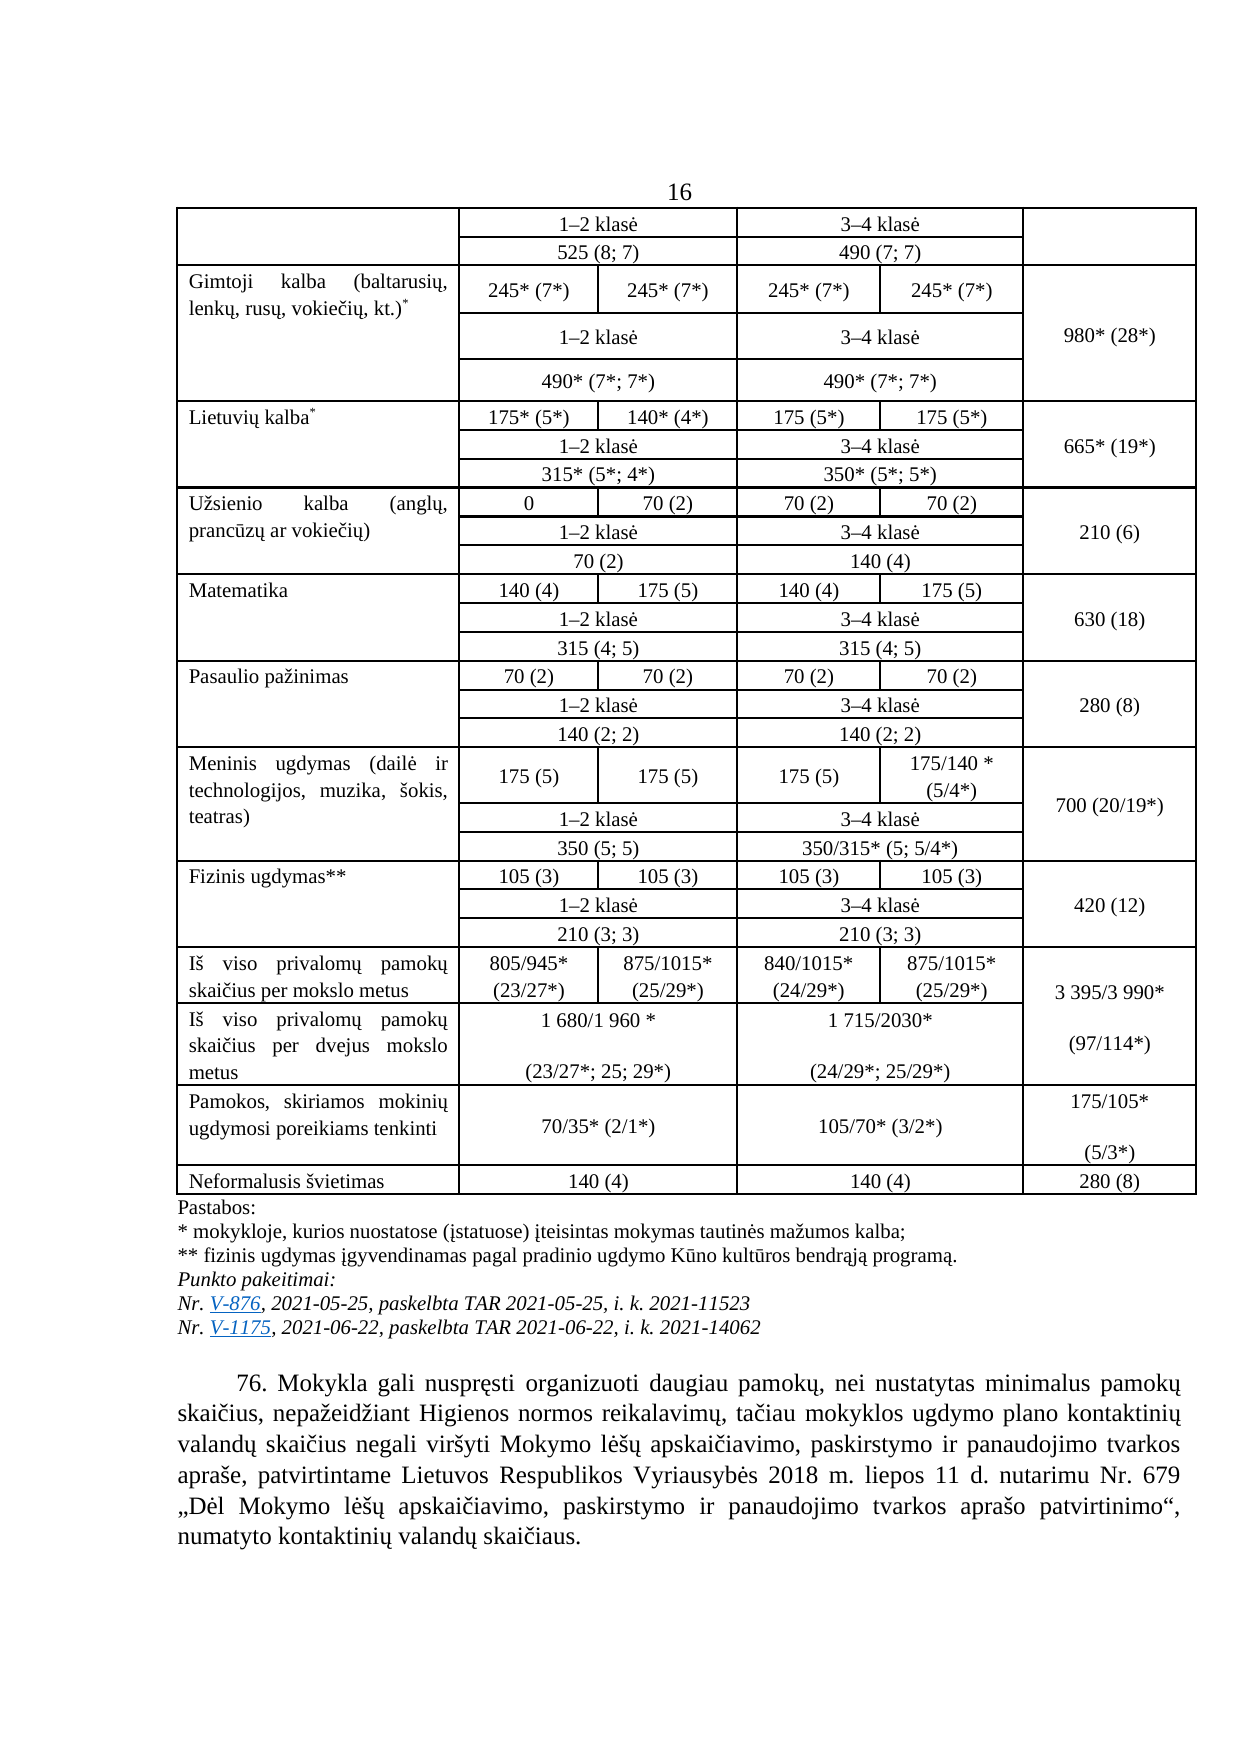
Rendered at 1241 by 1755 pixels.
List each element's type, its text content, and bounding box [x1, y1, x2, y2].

table_cell 1 715/2030* (24/29*; 25/29*) [738, 1004, 1022, 1084]
table_cell Fizinis ugdymas** [178, 862, 458, 946]
table_cell 490 (7; 7) [738, 238, 1022, 264]
table_cell 70 (2) [460, 546, 736, 573]
table_cell 175* (5*) [460, 402, 597, 429]
table_cell 315 (4; 5) [738, 633, 1022, 659]
table_cell 175 (5) [881, 575, 1022, 602]
table_cell 175 (5*) [881, 402, 1022, 429]
table_cell 3–4 klasė [738, 890, 1022, 917]
table_cell 350 (5; 5) [460, 833, 736, 859]
table_cell 105/70* (3/2*) [738, 1086, 1022, 1164]
table_cell 70 (2) [881, 489, 1022, 515]
table_cell 140 (4) [460, 575, 597, 602]
table_cell 70 (2) [599, 662, 736, 688]
table_cell 70 (2) [881, 662, 1022, 688]
table_cell 105 (3) [599, 862, 736, 888]
table_cell 805/945* (23/27*) [460, 948, 597, 1002]
table_cell 1–2 klasė [460, 431, 736, 458]
table_cell 175 (5*) [738, 402, 879, 429]
table_cell 420 (12) [1024, 862, 1195, 946]
table_cell [178, 209, 458, 264]
table_cell [1024, 209, 1195, 264]
table_cell 280 (8) [1024, 1166, 1195, 1193]
table_cell 175/105* (5/3*) [1024, 1086, 1195, 1164]
table_cell 525 (8; 7) [460, 238, 736, 264]
table_cell 70 (2) [599, 489, 736, 515]
table_cell 140 (4) [460, 1166, 736, 1193]
table_cell Iš viso privalomų pamokų skaičius per dvejus mokslo metus [178, 1004, 458, 1084]
table_cell 105 (3) [460, 862, 597, 888]
table_cell 630 (18) [1024, 575, 1195, 659]
table_cell 350/315* (5; 5/4*) [738, 833, 1022, 859]
text 76. Mokykla gali nuspręsti organizuoti daugiau pamokų, nei nustatytas minimalus pamokų skaičius, nepažeidžiant Higienos normos reikalavimų, tačiau mokyklos ugdymo plano kontaktinių valandų skaičius negali viršyti Mokymo lėšų apskaičiavimo, paskirstymo ir panaudojimo tvarkos apraše, patvirtintame Lietuvos Respublikos Vyriausybės 2018 m. liepos 11 d. nutarimu Nr. 679 „Dėl Mokymo lėšų apskaičiavimo, paskirstymo ir panaudojimo tvarkos aprašo patvirtinimo“, numatyto kontaktinių valandų skaičiaus. [177, 1368, 1181, 1550]
table_cell 3–4 klasė [738, 518, 1022, 544]
table_cell 105 (3) [881, 862, 1022, 888]
table_cell 140 (4) [738, 546, 1022, 573]
table_cell 105 (3) [738, 862, 879, 888]
table_cell 1–2 klasė [460, 314, 736, 358]
table_cell Gimtoji kalba (baltarusių, lenkų, rusų, vokiečių, kt.)* [178, 266, 458, 400]
table_cell 490* (7*; 7*) [738, 360, 1022, 400]
table_cell 280 (8) [1024, 662, 1195, 746]
table_cell 3–4 klasė [738, 691, 1022, 717]
table_cell 3–4 klasė [738, 804, 1022, 831]
table_cell 350* (5*; 5*) [738, 460, 1022, 486]
table_cell 140 (2; 2) [738, 719, 1022, 746]
table_cell 1–2 klasė [460, 691, 736, 717]
table_cell 140* (4*) [599, 402, 736, 429]
table_cell 70 (2) [738, 662, 879, 688]
table_cell 140 (4) [738, 575, 879, 602]
table_cell 3 395/3 990* (97/114*) [1024, 948, 1195, 1084]
table_cell 175 (5) [460, 748, 597, 802]
table_cell 210 (3; 3) [460, 919, 736, 946]
table_cell Iš viso privalomų pamokų skaičius per mokslo metus [178, 948, 458, 1002]
table_cell 3–4 klasė [738, 209, 1022, 236]
table_cell 3–4 klasė [738, 604, 1022, 631]
table_cell 1–2 klasė [460, 209, 736, 236]
table_cell 70 (2) [460, 662, 597, 688]
table_cell 1–2 klasė [460, 890, 736, 917]
text Nr. V-876, 2021-05-25, paskelbta TAR 2021-05-25, i. k. 2021-11523 [177, 1291, 1181, 1315]
table_cell 3–4 klasė [738, 431, 1022, 458]
table_cell 665* (19*) [1024, 402, 1195, 486]
text ** fizinis ugdymas įgyvendinamas pagal pradinio ugdymo Kūno kultūros bendrąją programą. [177, 1243, 1181, 1267]
table_cell 1–2 klasė [460, 804, 736, 831]
table_cell 0 [460, 489, 597, 515]
text * mokykloje, kurios nuostatose (įstatuose) įteisintas mokymas tautinės mažumos kalba; [177, 1219, 1181, 1243]
table_cell 840/1015* (24/29*) [738, 948, 879, 1002]
table_cell 3–4 klasė [738, 314, 1022, 358]
table_cell 245* (7*) [881, 266, 1022, 312]
table_cell 210 (6) [1024, 489, 1195, 573]
table_cell 70/35* (2/1*) [460, 1086, 736, 1164]
text Pastabos: [177, 1195, 1181, 1219]
table_cell 315* (5*; 4*) [460, 460, 736, 486]
table_cell 245* (7*) [460, 266, 597, 312]
table_cell 490* (7*; 7*) [460, 360, 736, 400]
table_cell 700 (20/19*) [1024, 748, 1195, 859]
table_cell 1–2 klasė [460, 518, 736, 544]
table_cell Matematika [178, 575, 458, 659]
table_cell Pamokos, skiriamos mokinių ugdymosi poreikiams tenkinti [178, 1086, 458, 1164]
table_cell 140 (2; 2) [460, 719, 736, 746]
table_cell 245* (7*) [738, 266, 879, 312]
text Punkto pakeitimai: [177, 1267, 1181, 1291]
table_cell Užsienio kalba (anglų, prancūzų ar vokiečių) [178, 489, 458, 573]
table_cell 980* (28*) [1024, 266, 1195, 400]
table_cell 875/1015* (25/29*) [881, 948, 1022, 1002]
table_cell 315 (4; 5) [460, 633, 736, 659]
table_cell 245* (7*) [599, 266, 736, 312]
table_cell 1 680/1 960 * (23/27*; 25; 29*) [460, 1004, 736, 1084]
table_cell 70 (2) [738, 489, 879, 515]
table_cell 175 (5) [738, 748, 879, 802]
table_cell Lietuvių kalba* [178, 402, 458, 486]
table_cell Neformalusis švietimas [178, 1166, 458, 1193]
table_cell Meninis ugdymas (dailė ir technologijos, muzika, šokis, teatras) [178, 748, 458, 859]
table_cell 210 (3; 3) [738, 919, 1022, 946]
table_cell 1–2 klasė [460, 604, 736, 631]
table_cell 140 (4) [738, 1166, 1022, 1193]
table_cell 175 (5) [599, 748, 736, 802]
table_cell 875/1015* (25/29*) [599, 948, 736, 1002]
table_cell Pasaulio pažinimas [178, 662, 458, 746]
table_cell 175/140 * (5/4*) [881, 748, 1022, 802]
table_cell 175 (5) [599, 575, 736, 602]
text Nr. V-1175, 2021-06-22, paskelbta TAR 2021-06-22, i. k. 2021-14062 [177, 1315, 1181, 1339]
